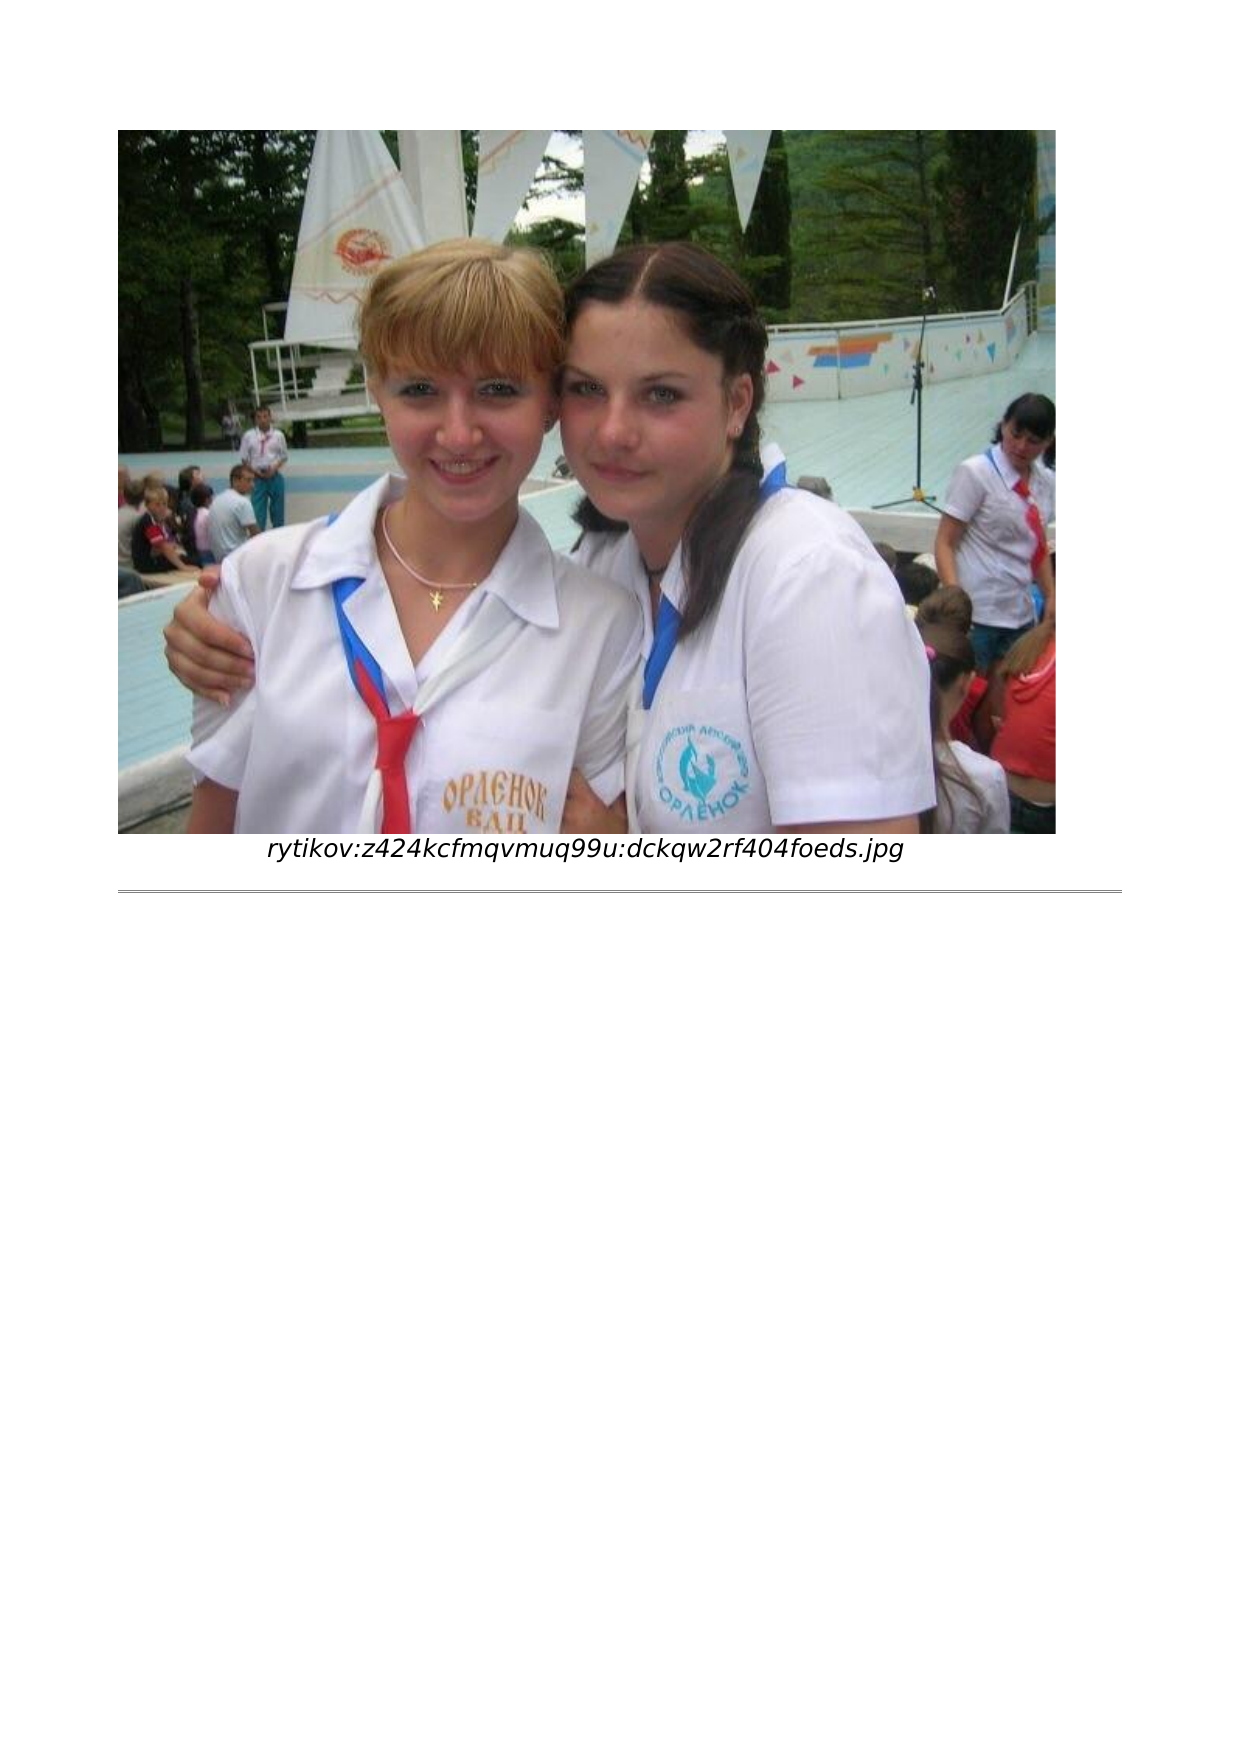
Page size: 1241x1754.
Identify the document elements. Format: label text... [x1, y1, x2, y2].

text rytikov:z424kcfmqvmuq99u:dckqw2rf404foeds.jpg [118, 834, 1056, 863]
picture [118, 130, 1056, 834]
